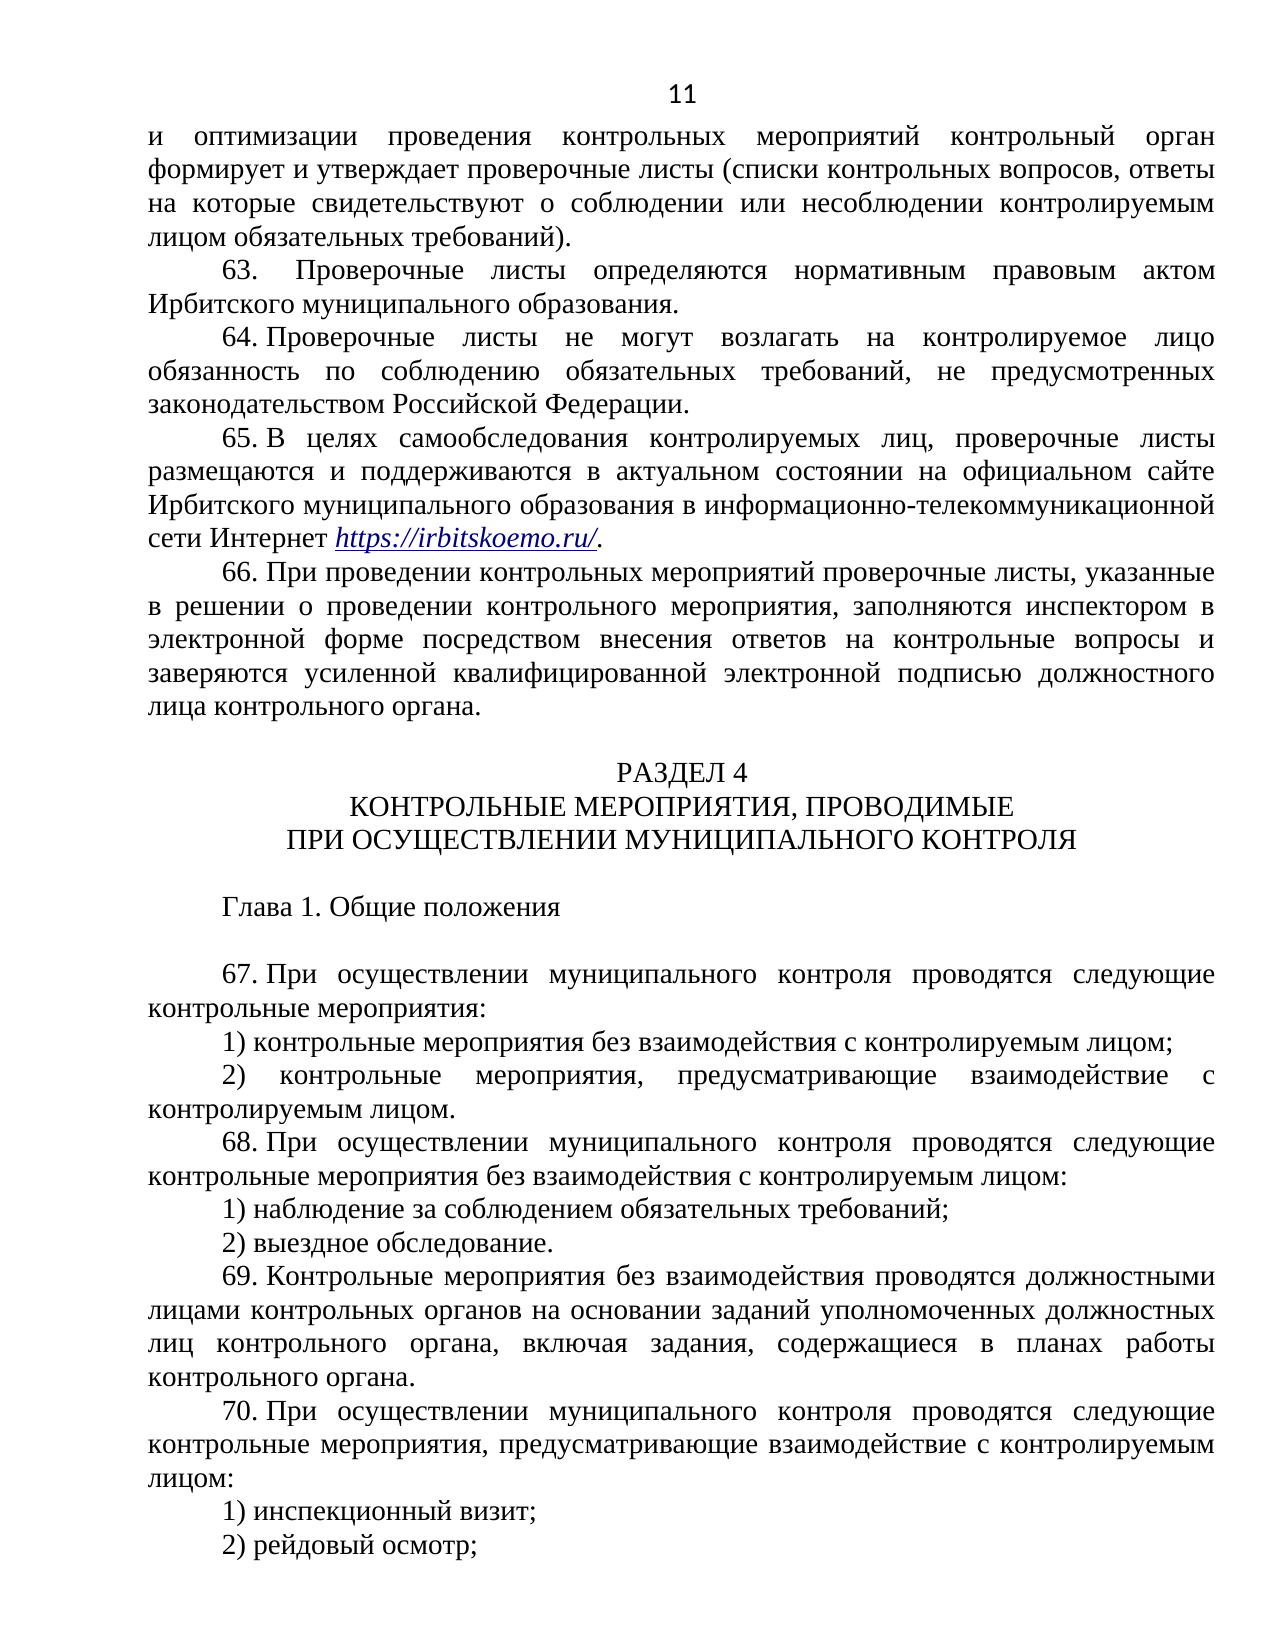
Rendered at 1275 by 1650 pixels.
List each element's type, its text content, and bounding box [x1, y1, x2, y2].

text РАЗДЕЛ 4 [148, 755, 1216, 789]
list Контрольные мероприятия без взаимодействия проводятся должностными лицами контрольных органов на основании заданий уполномоченных должностных лиц контрольного органа, включая задания, содержащиеся в планах работы контрольного органа. [148, 1258, 1216, 1393]
text 1) инспекционный визит; [148, 1493, 1216, 1527]
list При осуществлении муниципального контроля проводятся следующие контрольные мероприятия без взаимодействия с контролируемым лицом: [148, 1124, 1216, 1191]
text 1) наблюдение за соблюдением обязательных требований; [148, 1191, 1216, 1225]
text 1) контрольные мероприятия без взаимодействия с контролируемым лицом; [148, 1024, 1216, 1057]
list Проверочные листы определяются нормативным правовым актом Ирбитского муниципального образования. [148, 252, 1216, 319]
text 2) рейдовый осмотр; [148, 1527, 1216, 1560]
list При проведении контрольных мероприятий проверочные листы, указанные в решении о проведении контрольного мероприятия, заполняются инспектором в электронной форме посредством внесения ответов на контрольные вопросы и заверяются усиленной квалифицированной электронной подписью должностного лица контрольного органа. [148, 554, 1216, 722]
text 2) выездное обследование. [148, 1225, 1216, 1258]
list При осуществлении муниципального контроля проводятся следующие контрольные мероприятия, предусматривающие взаимодействие с контролируемым лицом: [148, 1393, 1216, 1493]
text КОНТРОЛЬНЫЕ МЕРОПРИЯТИЯ, ПРОВОДИМЫЕ [148, 789, 1216, 822]
list Проверочные листы не могут возлагать на контролируемое лицо обязанность по соблюдению обязательных требований, не предусмотренных законодательством Российской Федерации. [148, 319, 1216, 420]
list В целях самообследования контролируемых лиц, проверочные листы размещаются и поддерживаются в актуальном состоянии на официальном сайте Ирбитского муниципального образования в информационно-телекоммуникационной сети Интернет https://irbitskoemo.ru/. [148, 420, 1216, 554]
text ПРИ ОСУЩЕСТВЛЕНИИ МУНИЦИПАЛЬНОГО КОНТРОЛЯ [148, 822, 1216, 856]
text Глава 1. Общие положения [148, 889, 1216, 923]
text 2) контрольные мероприятия, предусматривающие взаимодействие с контролируемым лицом. [148, 1057, 1216, 1124]
list и оптимизации проведения контрольных мероприятий контрольный орган формирует и утверждает проверочные листы (списки контрольных вопросов, ответы на которые свидетельствуют о соблюдении или несоблюдении контролируемым лицом обязательных требований). [148, 118, 1216, 252]
list При осуществлении муниципального контроля проводятся следующие контрольные мероприятия: [148, 957, 1216, 1024]
